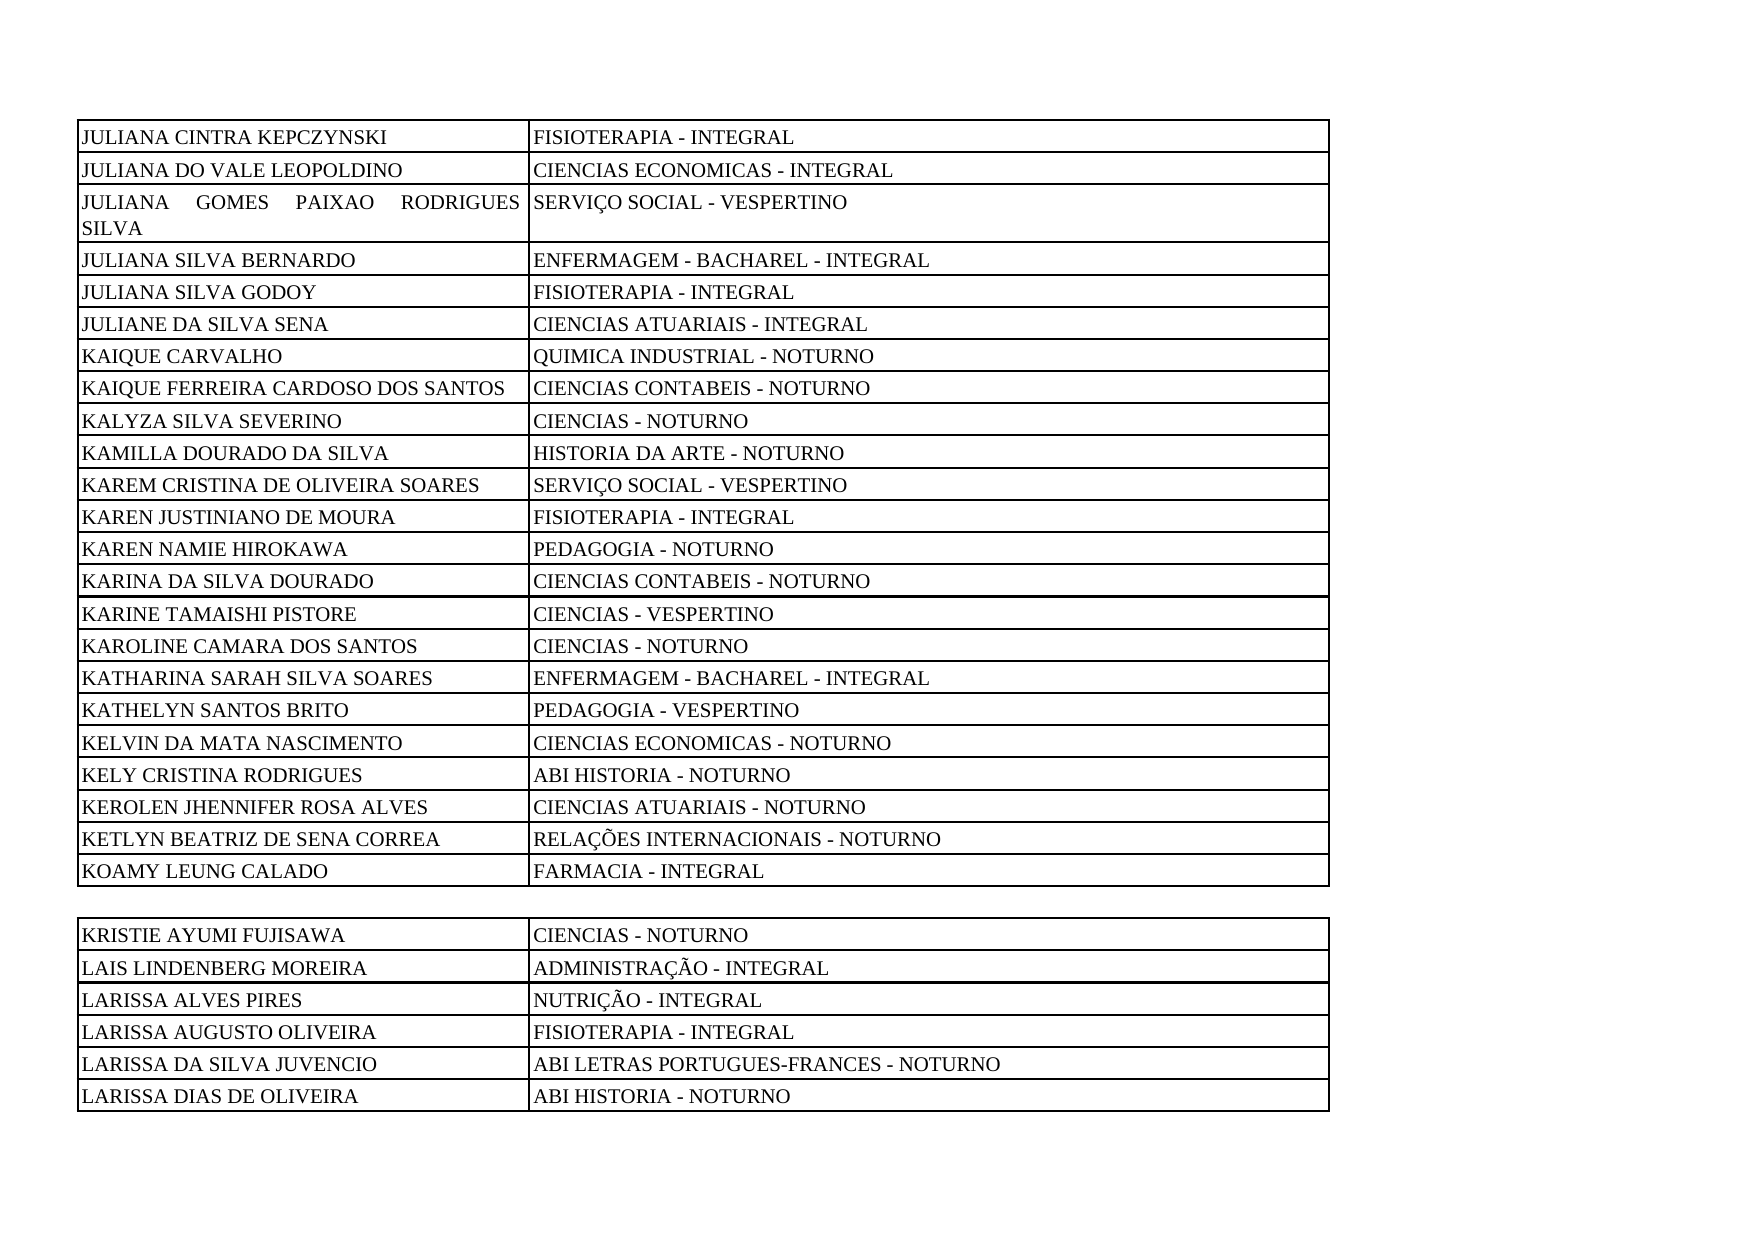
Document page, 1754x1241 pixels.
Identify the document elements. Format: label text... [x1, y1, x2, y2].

table_cell CIENCIAS CONTABEIS - NOTURNO [530, 565, 1328, 595]
table_cell FISIOTERAPIA - INTEGRAL [530, 1016, 1328, 1046]
table_cell LARISSA AUGUSTO OLIVEIRA [79, 1016, 528, 1046]
table_cell KARINA DA SILVA DOURADO [79, 565, 528, 595]
table_cell JULIANE DA SILVA SENA [79, 308, 528, 338]
table_cell KELVIN DA MATA NASCIMENTO [79, 726, 528, 756]
table_cell ABI HISTORIA - NOTURNO [530, 758, 1328, 788]
table_cell HISTORIA DA ARTE - NOTURNO [530, 436, 1328, 467]
table_cell NUTRIÇÃO - INTEGRAL [530, 984, 1328, 1013]
table_cell CIENCIAS - NOTURNO [530, 404, 1328, 434]
table_cell SERVIÇO SOCIAL - VESPERTINO [530, 469, 1328, 499]
table_cell KAIQUE CARVALHO [79, 340, 528, 370]
table_cell ENFERMAGEM - BACHAREL - INTEGRAL [530, 243, 1328, 273]
table_cell KAROLINE CAMARA DOS SANTOS [79, 630, 528, 660]
table_cell CIENCIAS - VESPERTINO [530, 598, 1328, 627]
table_cell CIENCIAS ATUARIAIS - INTEGRAL [530, 308, 1328, 338]
table_cell RELAÇÕES INTERNACIONAIS - NOTURNO [530, 823, 1328, 853]
table_cell CIENCIAS ECONOMICAS - NOTURNO [530, 726, 1328, 756]
table_cell ABI LETRAS PORTUGUES-FRANCES - NOTURNO [530, 1048, 1328, 1078]
table_cell PEDAGOGIA - VESPERTINO [530, 694, 1328, 724]
table_cell KATHELYN SANTOS BRITO [79, 694, 528, 724]
table_cell KETLYN BEATRIZ DE SENA CORREA [79, 823, 528, 853]
table_cell KALYZA SILVA SEVERINO [79, 404, 528, 434]
table_cell JULIANA SILVA BERNARDO [79, 243, 528, 273]
table_cell JULIANA GOMES PAIXAO RODRIGUES SILVA [79, 185, 528, 241]
table_cell CIENCIAS - NOTURNO [530, 630, 1328, 660]
table_cell ABI HISTORIA - NOTURNO [530, 1080, 1328, 1110]
table_cell ADMINISTRAÇÃO - INTEGRAL [530, 951, 1328, 981]
table_cell ENFERMAGEM - BACHAREL - INTEGRAL [530, 662, 1328, 692]
table_cell KATHARINA SARAH SILVA SOARES [79, 662, 528, 692]
table_cell CIENCIAS CONTABEIS - NOTURNO [530, 372, 1328, 402]
table_cell KARINE TAMAISHI PISTORE [79, 598, 528, 627]
table_cell SERVIÇO SOCIAL - VESPERTINO [530, 185, 1328, 241]
table_cell KOAMY LEUNG CALADO [79, 855, 528, 885]
table_cell KELY CRISTINA RODRIGUES [79, 758, 528, 788]
table_header CIENCIAS - NOTURNO [530, 919, 1328, 949]
table_cell KAREM CRISTINA DE OLIVEIRA SOARES [79, 469, 528, 499]
table_cell LARISSA DA SILVA JUVENCIO [79, 1048, 528, 1078]
table_cell LARISSA DIAS DE OLIVEIRA [79, 1080, 528, 1110]
table_cell KAIQUE FERREIRA CARDOSO DOS SANTOS [79, 372, 528, 402]
table_cell CIENCIAS ECONOMICAS - INTEGRAL [530, 153, 1328, 183]
table_cell CIENCIAS ATUARIAIS - NOTURNO [530, 791, 1328, 821]
table_cell KEROLEN JHENNIFER ROSA ALVES [79, 791, 528, 821]
table_cell PEDAGOGIA - NOTURNO [530, 533, 1328, 563]
table_cell KAMILLA DOURADO DA SILVA [79, 436, 528, 467]
table_cell QUIMICA INDUSTRIAL - NOTURNO [530, 340, 1328, 370]
table_cell FISIOTERAPIA - INTEGRAL [530, 121, 1328, 151]
table_cell JULIANA SILVA GODOY [79, 276, 528, 306]
table_cell KAREN JUSTINIANO DE MOURA [79, 501, 528, 531]
table_cell KAREN NAMIE HIROKAWA [79, 533, 528, 563]
table_cell JULIANA CINTRA KEPCZYNSKI [79, 121, 528, 151]
table_cell LAIS LINDENBERG MOREIRA [79, 951, 528, 981]
table_cell LARISSA ALVES PIRES [79, 984, 528, 1013]
table_cell FARMACIA - INTEGRAL [530, 855, 1328, 885]
table_header KRISTIE AYUMI FUJISAWA [79, 919, 528, 949]
table_cell FISIOTERAPIA - INTEGRAL [530, 276, 1328, 306]
table_cell JULIANA DO VALE LEOPOLDINO [79, 153, 528, 183]
table_cell FISIOTERAPIA - INTEGRAL [530, 501, 1328, 531]
